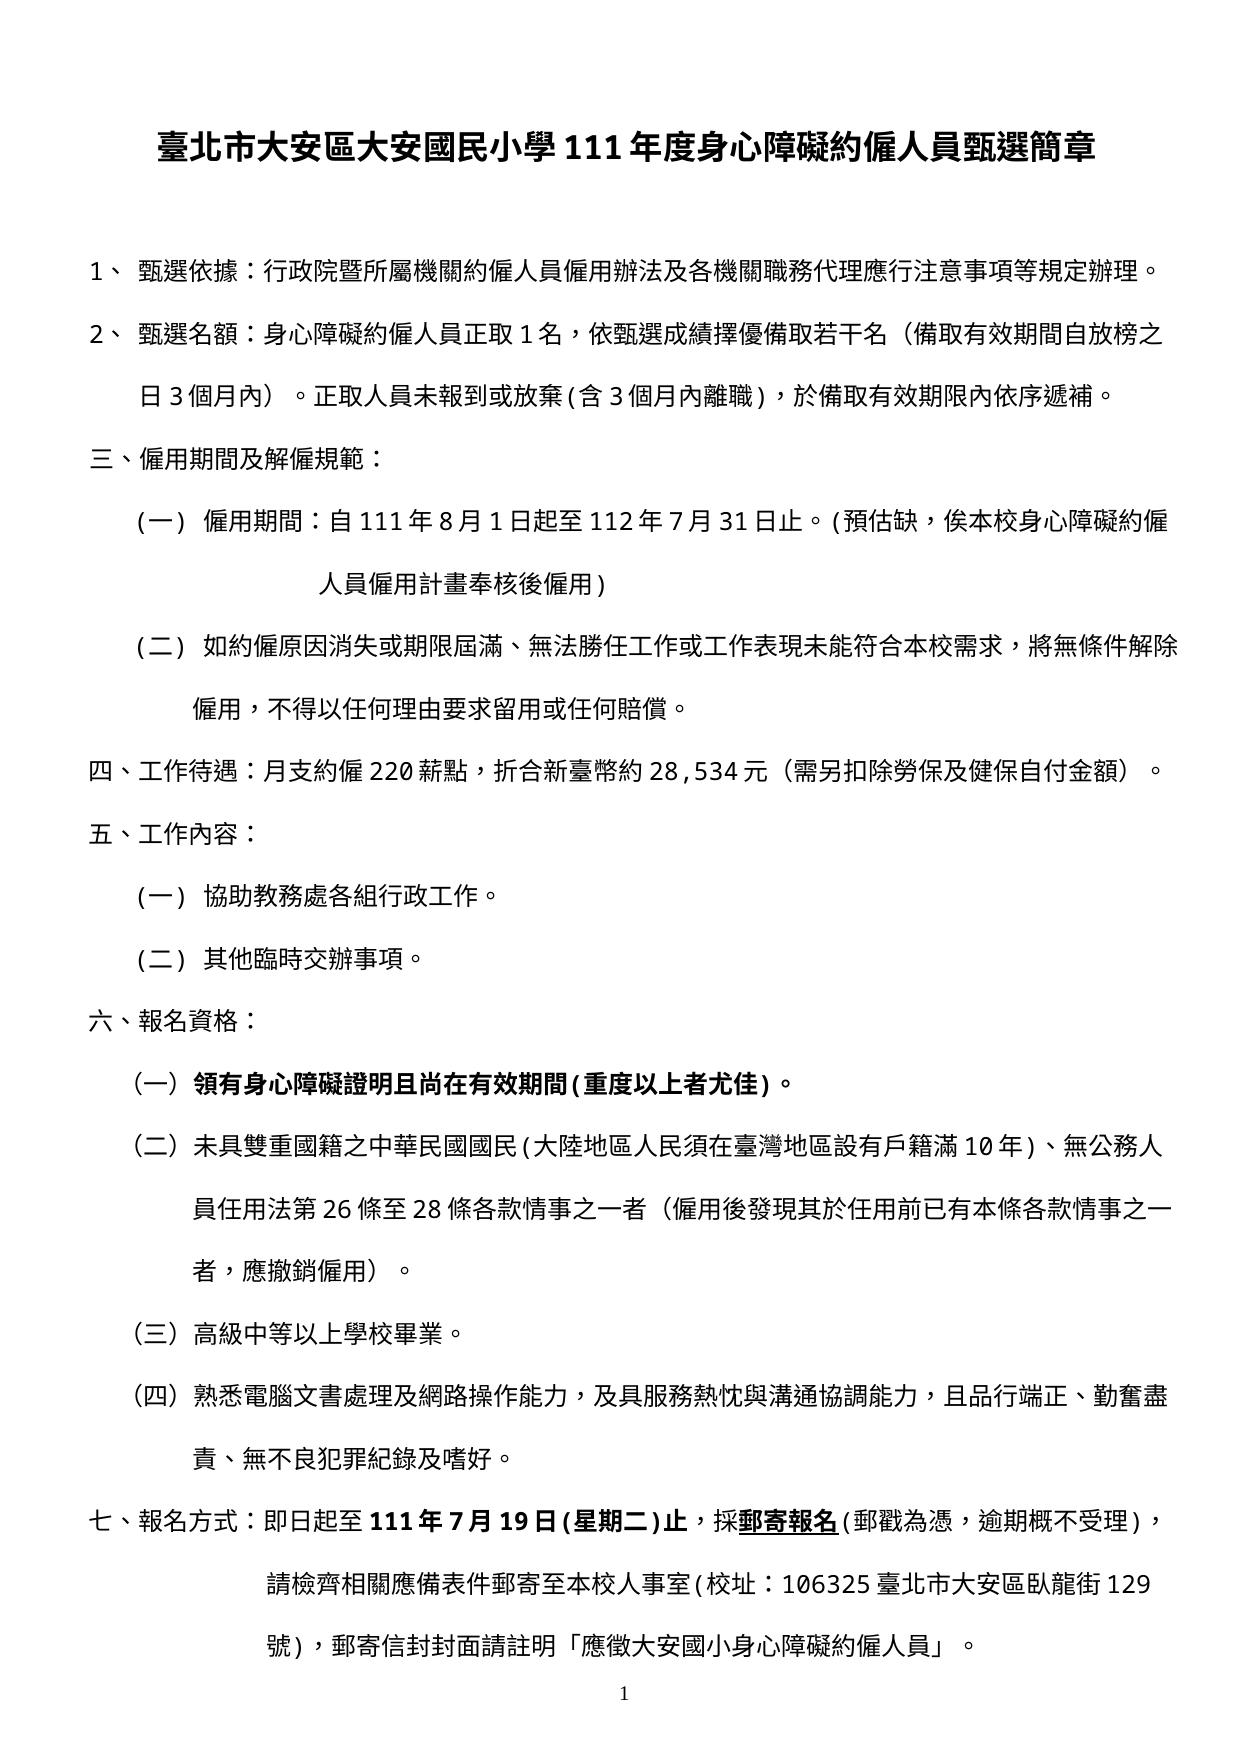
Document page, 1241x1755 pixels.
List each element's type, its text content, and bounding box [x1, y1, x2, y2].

text （一）領有身心障礙證明且尚在有效期間(重度以上者尤佳)。 [103, 1041, 1181, 1103]
text 三、僱用期間及解僱規範： [89, 416, 1181, 478]
text 五、工作內容： [88, 791, 1181, 853]
text （四）熟悉電腦文書處理及網路操作能力，及具服務熱忱與溝通協調能力，且品行端正、勤奮盡責、無不良犯罪紀錄及嗜好。 [103, 1353, 1181, 1478]
text (二) 如約僱原因消失或期限屆滿、無法勝任工作或工作表現未能符合本校需求，將無條件解除僱用，不得以任何理由要求留用或任何賠償。 [103, 603, 1181, 728]
text 臺北市大安區大安國民小學111年度身心障礙約僱人員甄選簡章 [59, 103, 1193, 166]
text (一) 協助教務處各組行政工作。 [88, 853, 1181, 916]
text （二）未具雙重國籍之中華民國國民(大陸地區人民須在臺灣地區設有戶籍滿10年)、無公務人員任用法第26條至28條各款情事之一者（僱用後發現其於任用前已有本條各款情事之一者，應撤銷僱用）。 [118, 1103, 1181, 1291]
text 四、工作待遇：月支約僱220薪點，折合新臺幣約28,534元（需另扣除勞保及健保自付金額）。 [88, 728, 1181, 791]
text (一) 僱用期間：自111年8月1日起至112年7月31日止。(預估缺，俟本校身心障礙約僱人員僱用計畫奉核後僱用) [103, 478, 1181, 603]
text 六、報名資格： [88, 978, 1181, 1041]
text （三）高級中等以上學校畢業。 [103, 1291, 1181, 1353]
list 甄選依據：行政院暨所屬機關約僱人員僱用辦法及各機關職務代理應行注意事項等規定辦理。 [89, 228, 1181, 291]
text 七、報名方式：即日起至111年7月19日(星期二)止，採郵寄報名(郵戳為憑，逾期概不受理)，請檢齊相關應備表件郵寄至本校人事室(校址：106325臺北市大安區臥龍街129號)，郵寄信封封面請註明「應徵大安國小身心障礙約僱人員」。 [88, 1478, 1181, 1666]
list 甄選名額：身心障礙約僱人員正取1名，依甄選成績擇優備取若干名（備取有效期間自放榜之日3個月內）。正取人員未報到或放棄(含3個月內離職)，於備取有效期限內依序遞補。 [89, 291, 1181, 416]
text (二) 其他臨時交辦事項。 [88, 916, 1181, 978]
